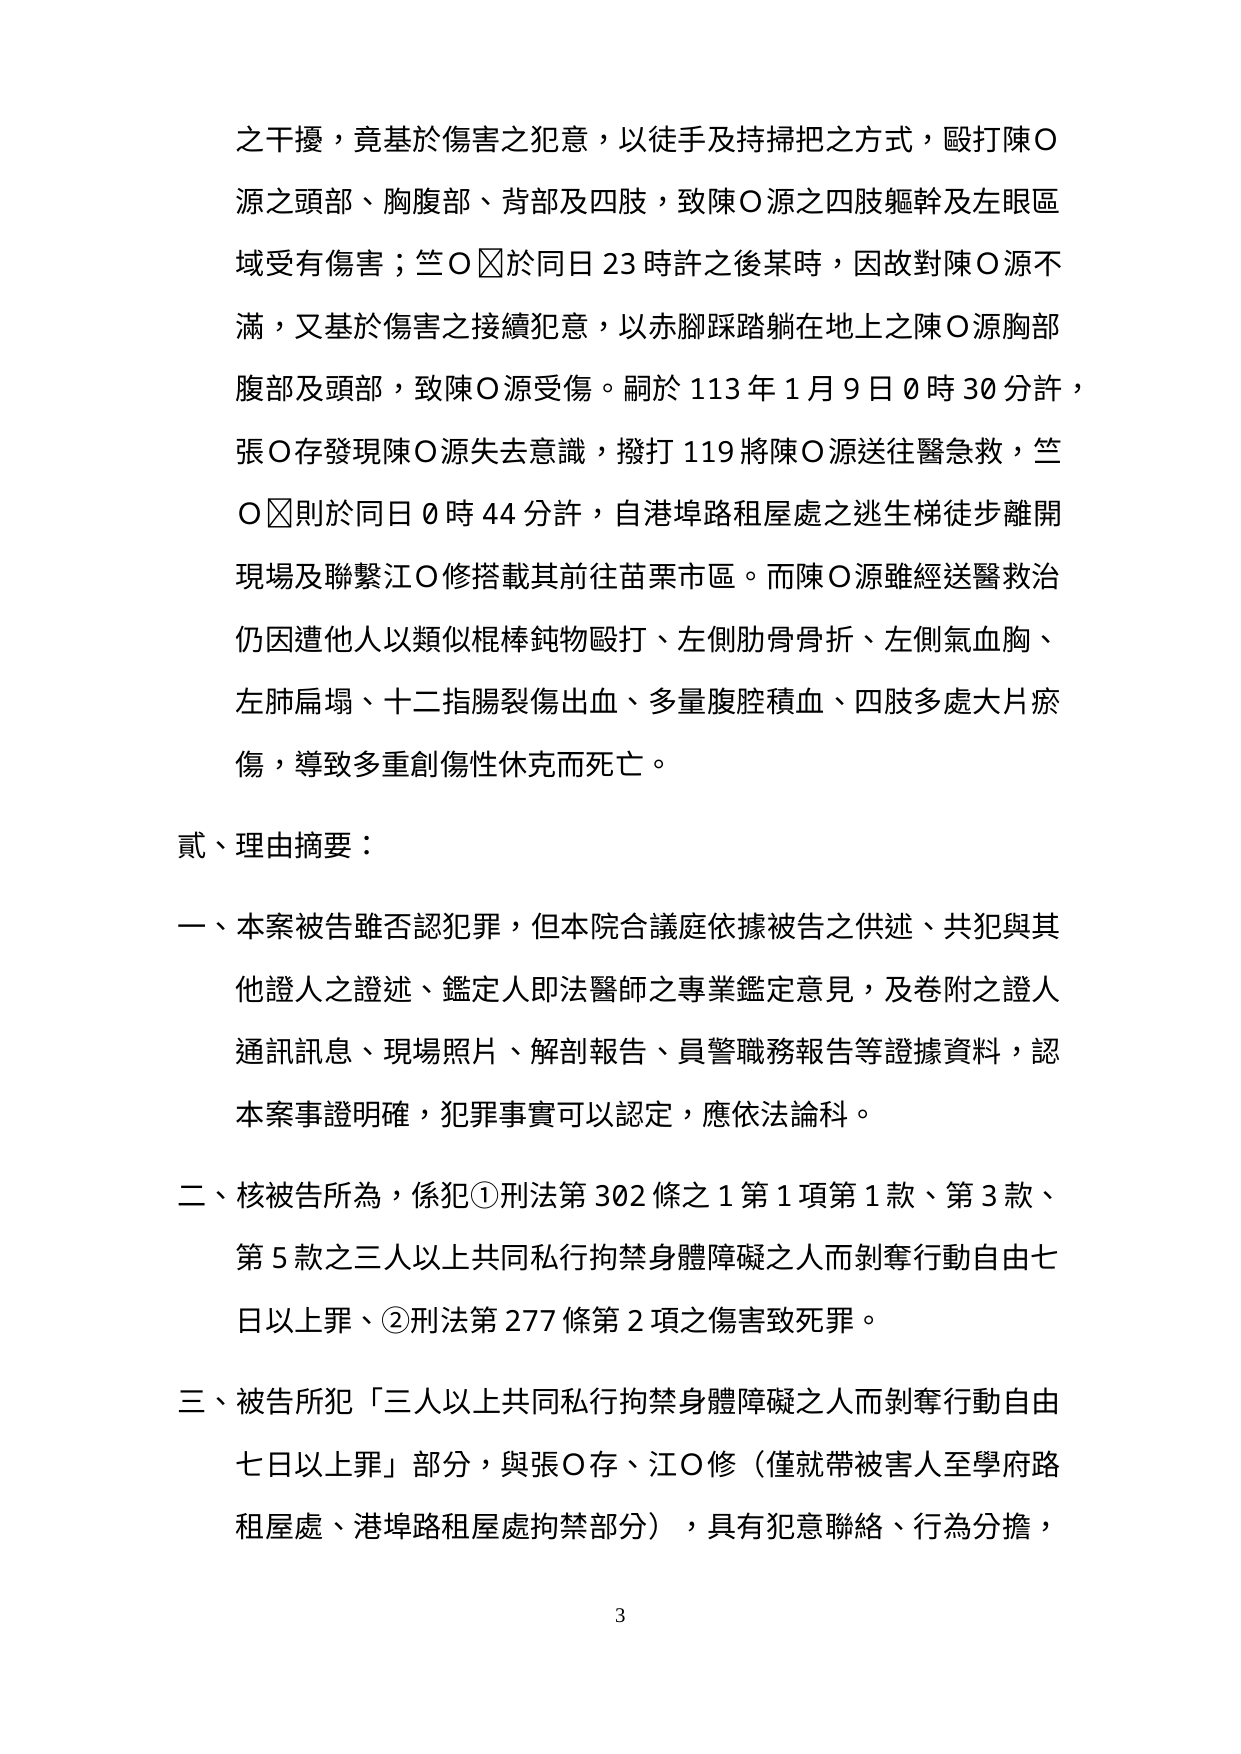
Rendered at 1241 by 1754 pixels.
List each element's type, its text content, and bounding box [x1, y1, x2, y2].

text 二、核被告所為，係犯①刑法第302條之1第1項第1款、第3款、第5款之三人以上共同私行拘禁身體障礙之人而剝奪行動自由七日以上罪、②刑法第277條第2項之傷害致死罪。 [177, 1152, 1063, 1339]
text 貳、理由摘要： [177, 802, 1063, 864]
text 三、竺Ｏ𥠼另於113年1月8日下午某時，因不滿受到陳Ｏ源哮喘聲之干擾，竟基於傷害之犯意，以徒手及持掃把之方式，毆打陳Ｏ源之頭部、胸腹部、背部及四肢，致陳Ｏ源之四肢軀幹及左眼區域受有傷害；竺Ｏ𥠼於同日23時許之後某時，因故對陳Ｏ源不滿，又基於傷害之接續犯意，以赤腳踩踏躺在地上之陳Ｏ源胸部、腹部及頭部，致陳Ｏ源受傷。嗣於113年1月9日0時30分許，張Ｏ存發現陳Ｏ源失去意識，撥打119將陳Ｏ源送往醫急救，竺Ｏ𥠼則於同日0時44分許，自港埠路租屋處之逃生梯徒步離開現場及聯繫江Ｏ修搭載其前往苗栗市區。而陳Ｏ源雖經送醫救治，仍因遭他人以類似棍棒鈍物毆打、左側肋骨骨折、左側氣血胸、左肺扁塌、十二指腸裂傷出血、多量腹腔積血、四肢多處大片瘀傷，導致多重創傷性休克而死亡。 [177, 96, 1063, 783]
text 三、被告所犯「三人以上共同私行拘禁身體障礙之人而剝奪行動自由七日以上罪」部分，與張Ｏ存、江Ｏ修（僅就帶被害人至學府路租屋處、港埠路租屋處拘禁部分），具有犯意聯絡、行為分擔， [177, 1358, 1063, 1546]
text 一、本案被告雖否認犯罪，但本院合議庭依據被告之供述、共犯與其他證人之證述、鑑定人即法醫師之專業鑑定意見，及卷附之證人通訊訊息、現場照片、解剖報告、員警職務報告等證據資料，認本案事證明確，犯罪事實可以認定，應依法論科。 [177, 883, 1063, 1133]
